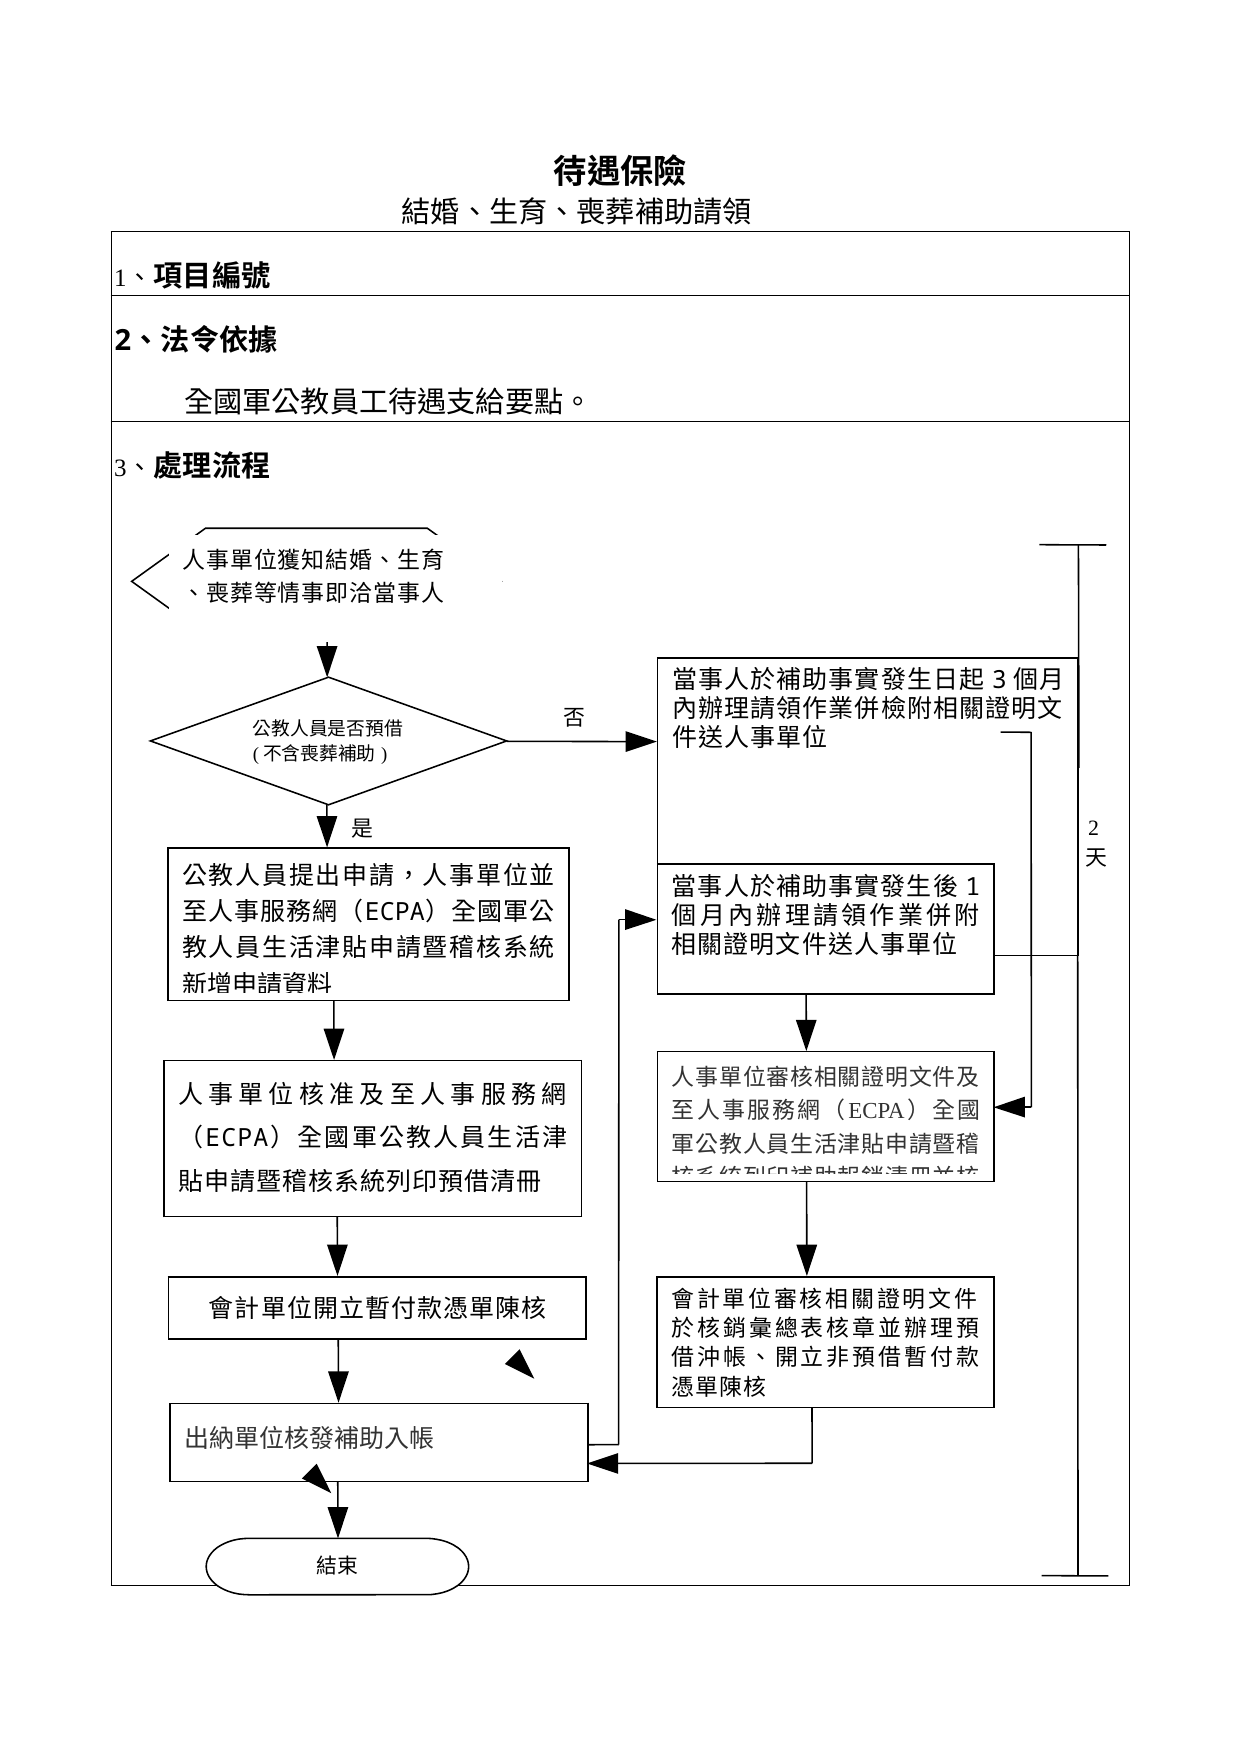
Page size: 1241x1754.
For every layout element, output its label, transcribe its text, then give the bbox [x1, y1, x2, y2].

table_header 項目編號 [112, 232, 1129, 295]
text 待遇保險 [89, 127, 1152, 189]
table_cell 處理流程 [112, 422, 1129, 1584]
text 結婚、生育、喪葬補助請領 [89, 189, 1152, 231]
table_cell 法令依據 全國軍公教員工待遇支給要點。 [112, 296, 1129, 421]
